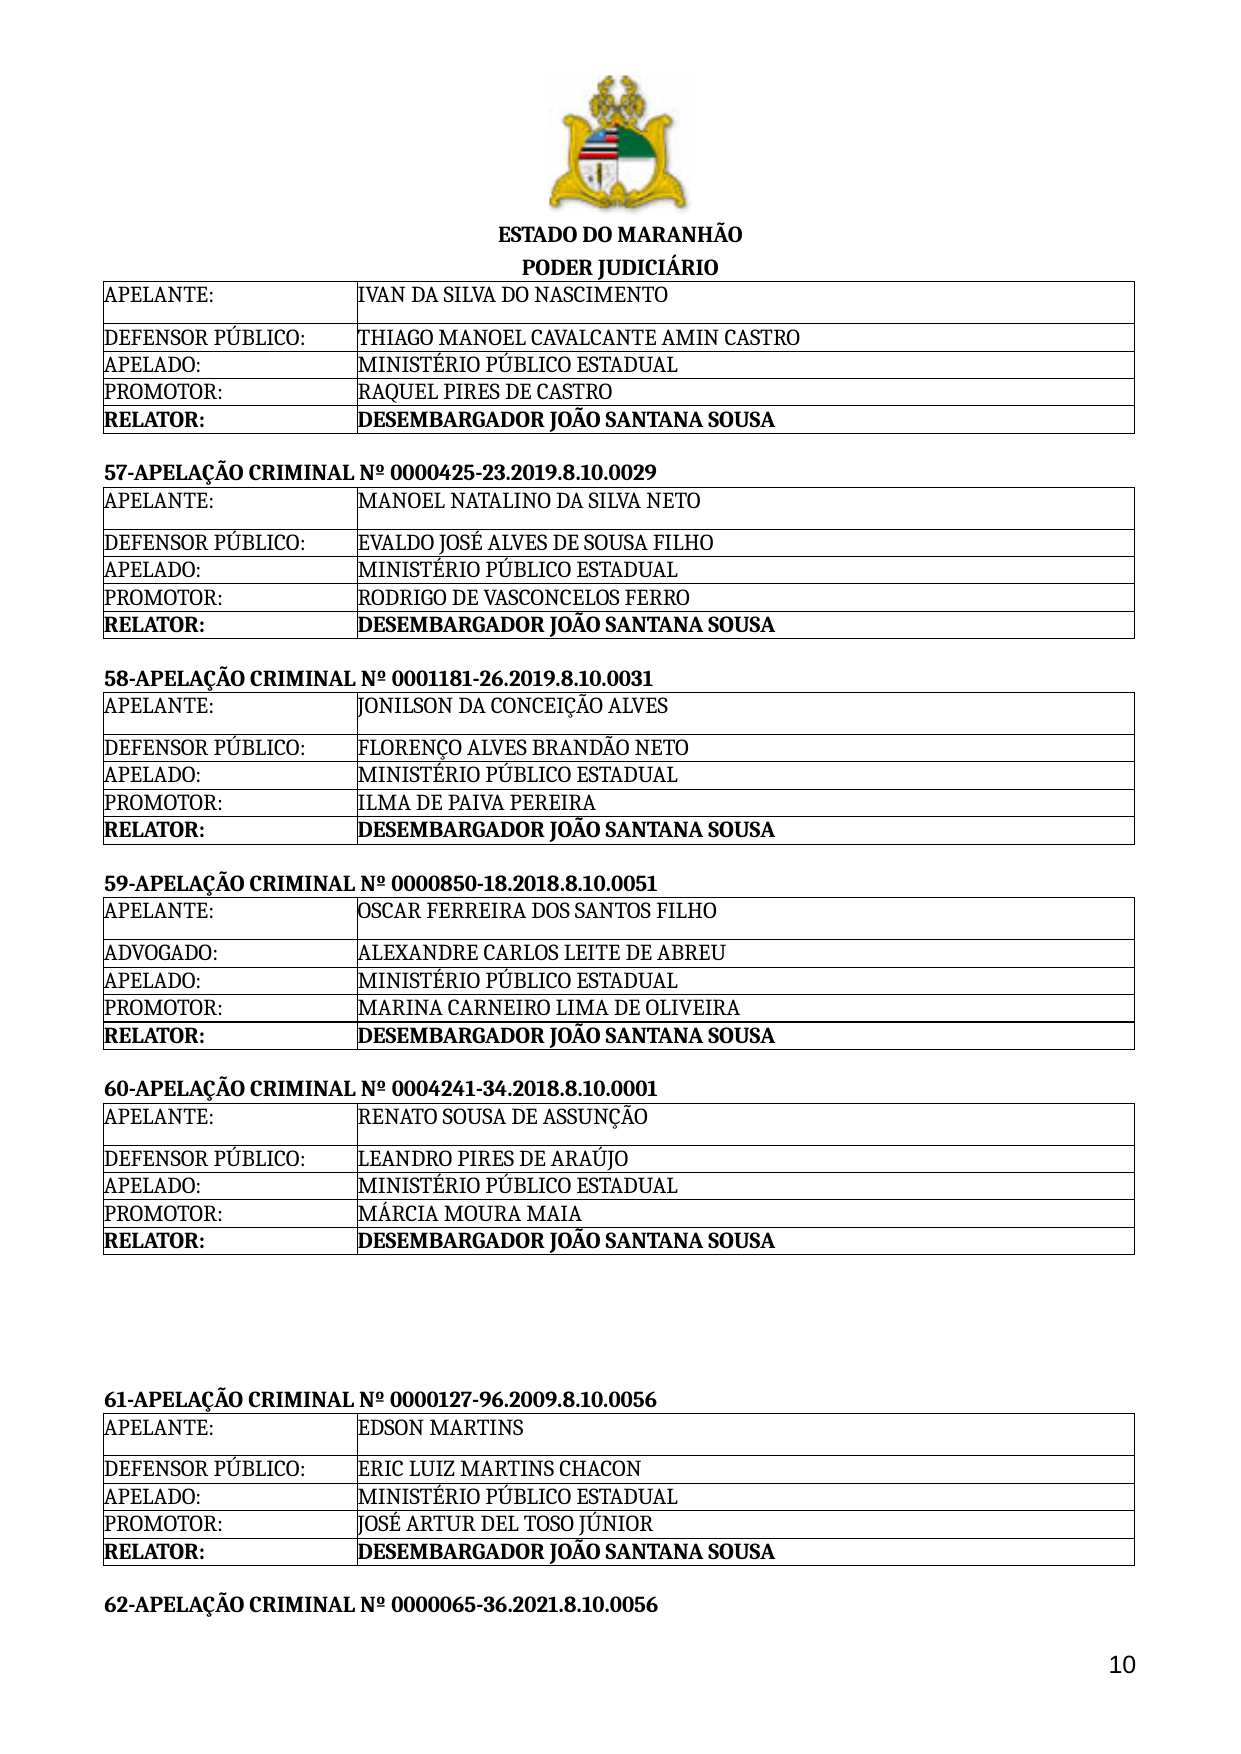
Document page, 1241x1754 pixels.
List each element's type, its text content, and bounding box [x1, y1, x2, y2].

table_cell PROMOTOR: [104, 379, 357, 405]
text 58-APELAÇÃO CRIMINAL Nº 0001181-26.2019.8.10.0031 [104, 666, 1136, 692]
table_header APELANTE: [104, 693, 357, 734]
table_cell LEANDRO PIRES DE ARAÚJO [358, 1146, 1134, 1172]
table_cell DESEMBARGADOR JOÃO SANTANA SOUSA [358, 1023, 1134, 1049]
table_cell PROMOTOR: [104, 790, 357, 816]
picture [548, 75, 692, 215]
table_cell FLORENÇO ALVES BRANDÃO NETO [358, 735, 1134, 761]
table_header JONILSON DA CONCEIÇÃO ALVES [358, 693, 1134, 734]
table_cell APELADO: [104, 557, 357, 583]
text 60-APELAÇÃO CRIMINAL Nº 0004241-34.2018.8.10.0001 [104, 1076, 1136, 1102]
table_cell RELATOR: [104, 1023, 357, 1049]
text 59-APELAÇÃO CRIMINAL Nº 0000850-18.2018.8.10.0051 [104, 871, 1136, 897]
table_cell DESEMBARGADOR JOÃO SANTANA SOUSA [358, 1228, 1134, 1254]
table_cell PROMOTOR: [104, 1511, 357, 1537]
table_cell APELADO: [104, 1484, 357, 1510]
table_cell ALEXANDRE CARLOS LEITE DE ABREU [358, 940, 1134, 967]
table_cell DEFENSOR PÚBLICO: [104, 530, 357, 556]
text 61-APELAÇÃO CRIMINAL Nº 0000127-96.2009.8.10.0056 [104, 1387, 1136, 1413]
table_cell PROMOTOR: [104, 584, 357, 611]
table_cell DEFENSOR PÚBLICO: [104, 735, 357, 761]
table_cell MINISTÉRIO PÚBLICO ESTADUAL [358, 968, 1134, 994]
table_cell ADVOGADO: [104, 940, 357, 967]
table_header EDSON MARTINS [358, 1414, 1134, 1455]
table_cell APELADO: [104, 352, 357, 378]
table_cell THIAGO MANOEL CAVALCANTE AMIN CASTRO [358, 324, 1134, 351]
table_cell MINISTÉRIO PÚBLICO ESTADUAL [358, 1173, 1134, 1199]
table_cell RELATOR: [104, 1539, 357, 1565]
table_cell DEFENSOR PÚBLICO: [104, 1456, 357, 1483]
table_cell MARINA CARNEIRO LIMA DE OLIVEIRA [358, 995, 1134, 1021]
table_cell MINISTÉRIO PÚBLICO ESTADUAL [358, 1484, 1134, 1510]
table_cell DEFENSOR PÚBLICO: [104, 1146, 357, 1172]
table_cell MINISTÉRIO PÚBLICO ESTADUAL [358, 352, 1134, 378]
table_cell PROMOTOR: [104, 1200, 357, 1227]
table_cell ERIC LUIZ MARTINS CHACON [358, 1456, 1134, 1483]
table_cell JOSÉ ARTUR DEL TOSO JÚNIOR [358, 1511, 1134, 1537]
table_cell RAQUEL PIRES DE CASTRO [358, 379, 1134, 405]
table_cell APELADO: [104, 1173, 357, 1199]
table_cell PROMOTOR: [104, 995, 357, 1021]
text 57-APELAÇÃO CRIMINAL Nº 0000425-23.2019.8.10.0029 [104, 460, 1136, 487]
table_cell EVALDO JOSÉ ALVES DE SOUSA FILHO [358, 530, 1134, 556]
table_cell APELADO: [104, 968, 357, 994]
table_cell ILMA DE PAIVA PEREIRA [358, 790, 1134, 816]
table_cell RODRIGO DE VASCONCELOS FERRO [358, 584, 1134, 611]
table_header APELANTE: [104, 488, 357, 528]
table_cell RELATOR: [104, 406, 357, 433]
table_cell MÁRCIA MOURA MAIA [358, 1200, 1134, 1227]
table_header APELANTE: [104, 1104, 357, 1144]
text 62-APELAÇÃO CRIMINAL Nº 0000065-36.2021.8.10.0056 [104, 1592, 1136, 1618]
table_header OSCAR FERREIRA DOS SANTOS FILHO [358, 898, 1134, 939]
table_cell MINISTÉRIO PÚBLICO ESTADUAL [358, 557, 1134, 583]
table_cell RELATOR: [104, 817, 357, 843]
table_cell MINISTÉRIO PÚBLICO ESTADUAL [358, 762, 1134, 789]
table_header APELANTE: [104, 282, 357, 323]
table_header APELANTE: [104, 898, 357, 939]
table_cell DESEMBARGADOR JOÃO SANTANA SOUSA [358, 1539, 1134, 1565]
table_header IVAN DA SILVA DO NASCIMENTO [358, 282, 1134, 323]
table_header MANOEL NATALINO DA SILVA NETO [358, 488, 1134, 528]
table_cell RELATOR: [104, 1228, 357, 1254]
table_cell DESEMBARGADOR JOÃO SANTANA SOUSA [358, 817, 1134, 843]
table_cell RELATOR: [104, 612, 357, 638]
table_header RENATO SOUSA DE ASSUNÇÃO [358, 1104, 1134, 1144]
table_header APELANTE: [104, 1414, 357, 1455]
table_cell DESEMBARGADOR JOÃO SANTANA SOUSA [358, 612, 1134, 638]
table_cell APELADO: [104, 762, 357, 789]
table_cell DEFENSOR PÚBLICO: [104, 324, 357, 351]
table_cell DESEMBARGADOR JOÃO SANTANA SOUSA [358, 406, 1134, 433]
